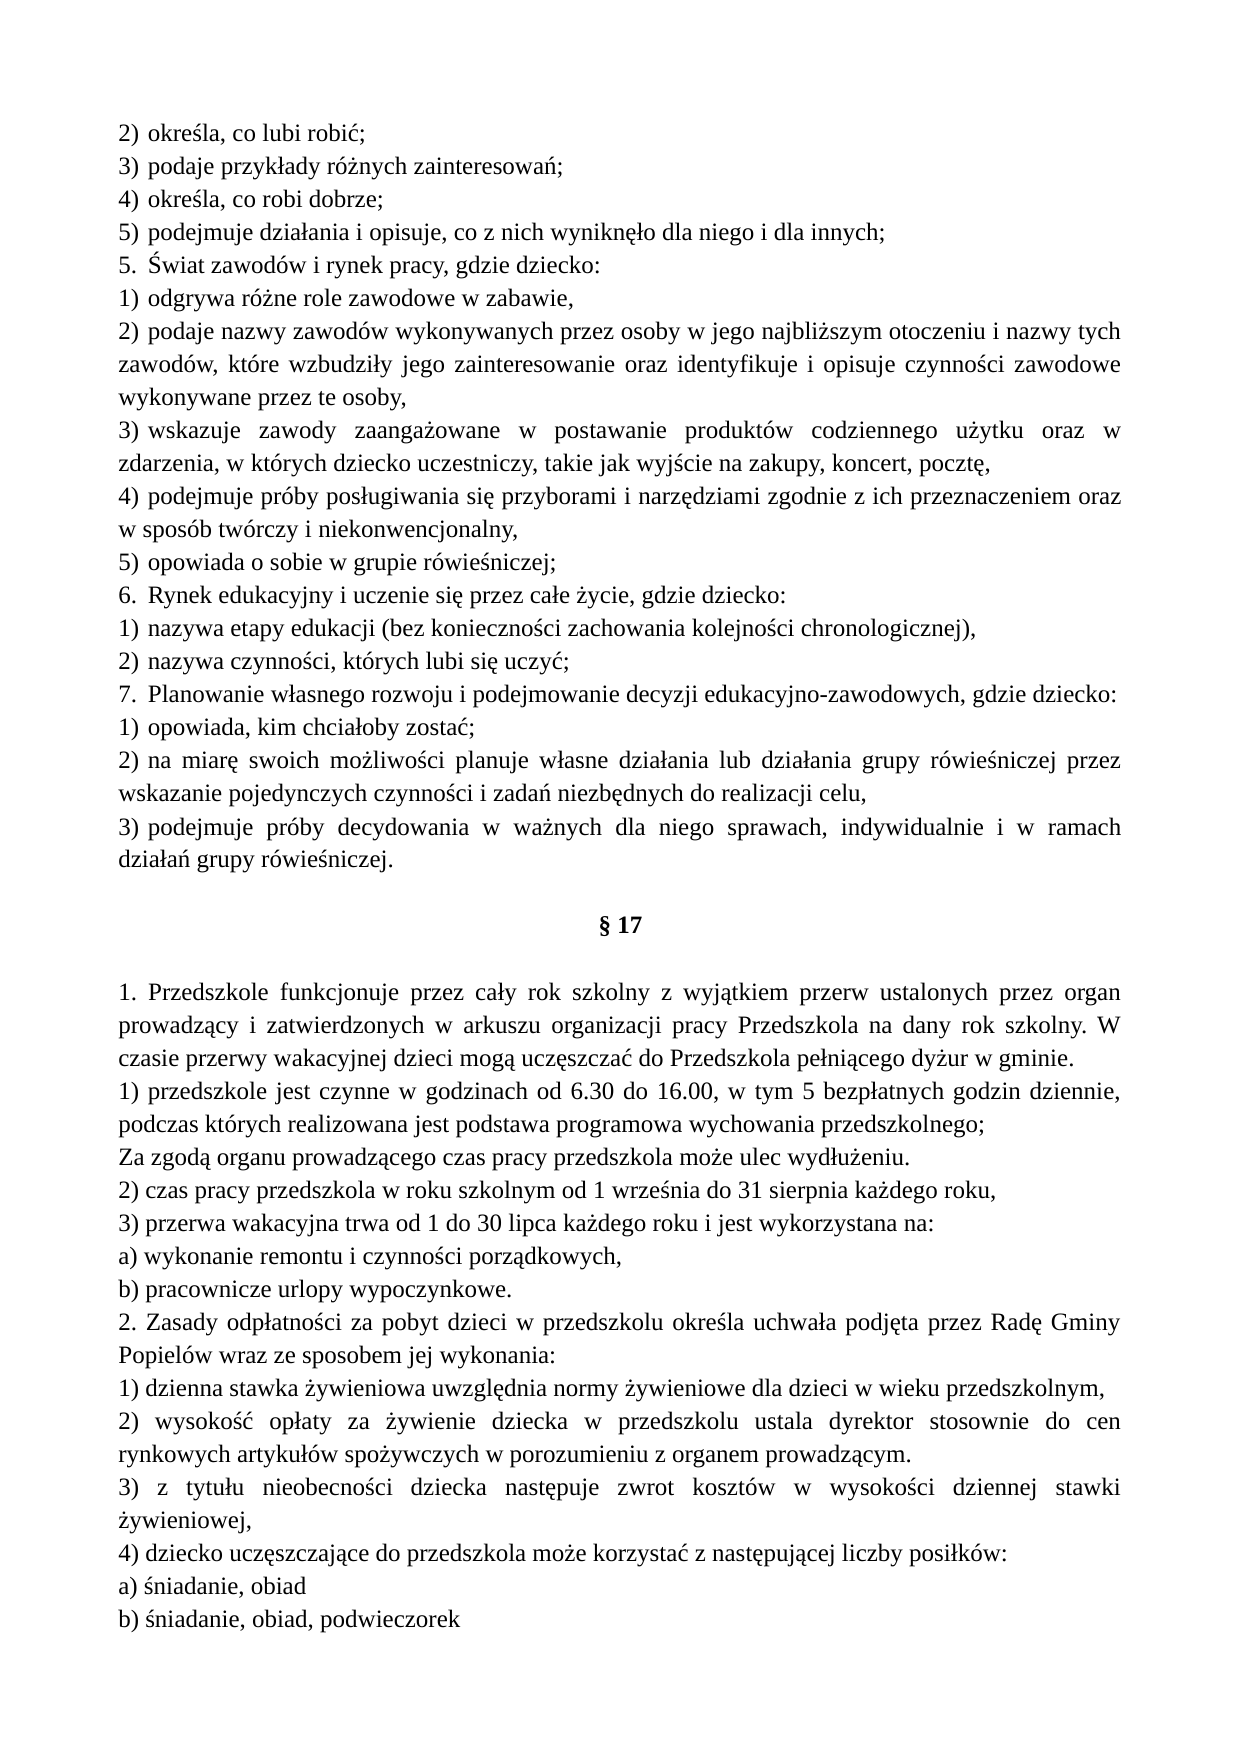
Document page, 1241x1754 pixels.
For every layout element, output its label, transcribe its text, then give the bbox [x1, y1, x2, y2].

text a) śniadanie, obiad [118, 1571, 1122, 1600]
text Za zgodą organu prowadzącego czas pracy przedszkola może ulec wydłużeniu. [118, 1142, 1122, 1171]
text 4) podejmuje próby posługiwania się przyborami i narzędziami zgodnie z ich przeznaczeniem oraz w sposób twórczy i niekonwencjonalny, [118, 481, 1122, 543]
text b) pracownicze urlopy wypoczynkowe. [118, 1274, 1122, 1303]
text 3) podaje przykłady różnych zainteresowań; [118, 151, 1122, 180]
text 2) czas pracy przedszkola w roku szkolnym od 1 września do 31 sierpnia każdego roku, [118, 1175, 1122, 1203]
text 2) nazywa czynności, których lubi się uczyć; [118, 646, 1122, 675]
text 5) podejmuje działania i opisuje, co z nich wyniknęło dla niego i dla innych; [118, 217, 1122, 246]
text 3) przerwa wakacyjna trwa od 1 do 30 lipca każdego roku i jest wykorzystana na: [118, 1208, 1122, 1237]
text 5. Świat zawodów i rynek pracy, gdzie dziecko: [118, 250, 1122, 279]
text 2) wysokość opłaty za żywienie dziecka w przedszkolu ustala dyrektor stosownie do cen rynkowych artykułów spożywczych w porozumieniu z organem prowadzącym. [118, 1406, 1122, 1468]
text 2) na miarę swoich możliwości planuje własne działania lub działania grupy rówieśniczej przez wskazanie pojedynczych czynności i zadań niezbędnych do realizacji celu, [118, 746, 1122, 807]
text 4) określa, co robi dobrze; [118, 184, 1122, 213]
text a) wykonanie remontu i czynności porządkowych, [118, 1241, 1122, 1269]
text 3) z tytułu nieobecności dziecka następuje zwrot kosztów w wysokości dziennej stawki żywieniowej, [118, 1472, 1122, 1534]
text § 17 [118, 911, 1122, 939]
text 7. Planowanie własnego rozwoju i podejmowanie decyzji edukacyjno-zawodowych, gdzie dziecko: [118, 679, 1122, 708]
text 6. Rynek edukacyjny i uczenie się przez całe życie, gdzie dziecko: [118, 580, 1122, 609]
text 1) dzienna stawka żywieniowa uwzględnia normy żywieniowe dla dzieci w wieku przedszkolnym, [118, 1373, 1122, 1402]
text 1) przedszkole jest czynne w godzinach od 6.30 do 16.00, w tym 5 bezpłatnych godzin dziennie, podczas których realizowana jest podstawa programowa wychowania przedszkolnego; [118, 1076, 1122, 1137]
text 1. Przedszkole funkcjonuje przez cały rok szkolny z wyjątkiem przerw ustalonych przez organ prowadzący i zatwierdzonych w arkuszu organizacji pracy Przedszkola na dany rok szkolny. W czasie przerwy wakacyjnej dzieci mogą uczęszczać do Przedszkola pełniącego dyżur w gminie. [118, 977, 1122, 1071]
text 4) dziecko uczęszczające do przedszkola może korzystać z następującej liczby posiłków: [118, 1538, 1122, 1567]
text 1) nazywa etapy edukacji (bez konieczności zachowania kolejności chronologicznej), [118, 613, 1122, 642]
text 2. Zasady odpłatności za pobyt dzieci w przedszkolu określa uchwała podjęta przez Radę Gminy Popielów wraz ze sposobem jej wykonania: [118, 1307, 1122, 1369]
text 1) odgrywa różne role zawodowe w zabawie, [118, 283, 1122, 312]
text b) śniadanie, obiad, podwieczorek [118, 1604, 1122, 1633]
text 3) wskazuje zawody zaangażowane w postawanie produktów codziennego użytku oraz w zdarzenia, w których dziecko uczestniczy, takie jak wyjście na zakupy, koncert, pocztę, [118, 415, 1122, 477]
text 5) opowiada o sobie w grupie rówieśniczej; [118, 547, 1122, 576]
text 2) podaje nazwy zawodów wykonywanych przez osoby w jego najbliższym otoczeniu i nazwy tych zawodów, które wzbudziły jego zainteresowanie oraz identyfikuje i opisuje czynności zawodowe wykonywane przez te osoby, [118, 316, 1122, 411]
text 2) określa, co lubi robić; [118, 118, 1122, 147]
text 3) podejmuje próby decydowania w ważnych dla niego sprawach, indywidualnie i w ramach działań grupy rówieśniczej. [118, 812, 1122, 873]
text 1) opowiada, kim chciałoby zostać; [118, 712, 1122, 741]
